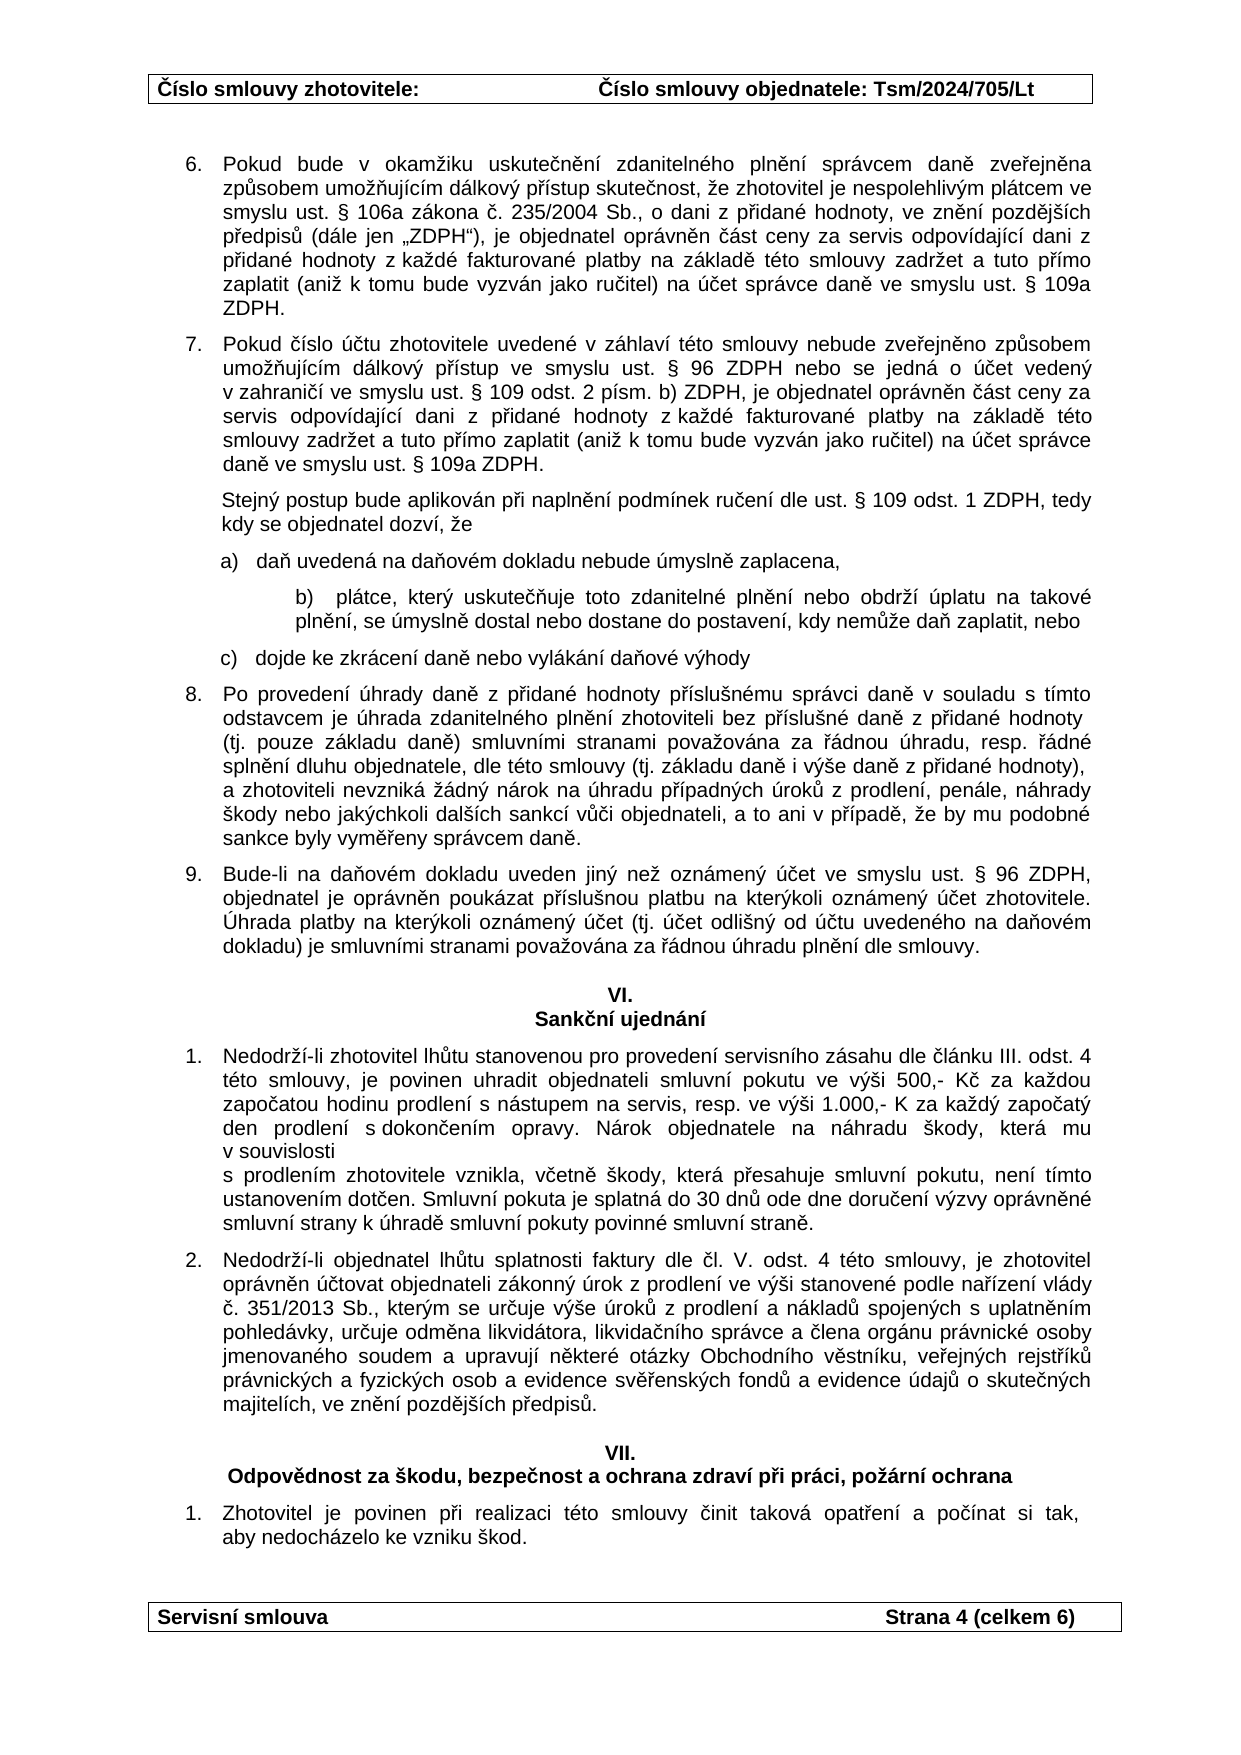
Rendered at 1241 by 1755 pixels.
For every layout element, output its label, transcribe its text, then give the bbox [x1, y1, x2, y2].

subtitle Sankční ujednání [148, 1007, 1093, 1031]
text VI. [148, 983, 1093, 1007]
list Pokud číslo účtu zhotovitele uvedené v záhlaví této smlouvy nebude zveřejněno způsobem umožňujícím dálkový přístup ve smyslu ust. § 96 ZDPH nebo se jedná o účet vedený v zahraničí ve smyslu ust. § 109 odst. 2 písm. b) ZDPH, je objednatel oprávněn část ceny za servis odpovídající dani z přidané hodnoty z každé fakturované platby na základě této smlouvy zadržet a tuto přímo zaplatit (aniž k tomu bude vyzván jako ručitel) na účet správce daně ve smyslu ust. § 109a ZDPH. [185, 332, 1093, 476]
list Nedodrží-li objednatel lhůtu splatnosti faktury dle čl. V. odst. 4 této smlouvy, je zhotovitel oprávněn účtovat objednateli zákonný úrok z prodlení ve výši stanovené podle nařízení vlády č. 351/2013 Sb., kterým se určuje výše úroků z prodlení a nákladů spojených s uplatněním pohledávky, určuje odměna likvidátora, likvidačního správce a člena orgánu právnické osoby jmenovaného soudem a upravují některé otázky Obchodního věstníku, veřejných rejstříků právnických a fyzických osob a evidence svěřenských fondů a evidence údajů o skutečných majitelích, ve znění pozdějších předpisů. [185, 1248, 1093, 1415]
list Po provedení úhrady daně z přidané hodnoty příslušnému správci daně v souladu s tímto odstavcem je úhrada zdanitelného plnění zhotoviteli bez příslušné daně z přidané hodnoty (tj. pouze základu daně) smluvními stranami považována za řádnou úhradu, resp. řádné splnění dluhu objednatele, dle této smlouvy (tj. základu daně i výše daně z přidané hodnoty), a zhotoviteli nevzniká žádný nárok na úhradu případných úroků z prodlení, penále, náhrady škody nebo jakýchkoli dalších sankcí vůči objednateli, a to ani v případě, že by mu podobné sankce byly vyměřeny správcem daně. [185, 682, 1093, 850]
list Pokud bude v okamžiku uskutečnění zdanitelného plnění správcem daně zveřejněna způsobem umožňujícím dálkový přístup skutečnost, že zhotovitel je nespolehlivým plátcem ve smyslu ust. § 106a zákona č. 235/2004 Sb., o dani z přidané hodnoty, ve znění pozdějších předpisů (dále jen „ZDPH“), je objednatel oprávněn část ceny za servis odpovídající dani z přidané hodnoty z každé fakturované platby na základě této smlouvy zadržet a tuto přímo zaplatit (aniž k tomu bude vyzván jako ručitel) na účet správce daně ve smyslu ust. § 109a ZDPH. [185, 152, 1093, 319]
text b) plátce, který uskutečňuje toto zdanitelné plnění nebo obdrží úplatu na takové plnění, se úmyslně dostal nebo dostane do postavení, kdy nemůže daň zaplatit, nebo [295, 585, 1093, 633]
list Bude-li na daňovém dokladu uveden jiný než oznámený účet ve smyslu ust. § 96 ZDPH, objednatel je oprávněn poukázat příslušnou platbu na kterýkoli oznámený účet zhotovitele. Úhrada platby na kterýkoli oznámený účet (tj. účet odlišný od účtu uvedeného na daňovém dokladu) je smluvními stranami považována za řádnou úhradu plnění dle smlouvy. [185, 862, 1093, 958]
text a) daň uvedená na daňovém dokladu nebude úmyslně zaplacena, [148, 549, 1093, 573]
text Stejný postup bude aplikován při naplnění podmínek ručení dle ust. § 109 odst. 1 ZDPH, tedy kdy se objednatel dozví, že [221, 488, 1093, 536]
list Nedodrží-li zhotovitel lhůtu stanovenou pro provedení servisního zásahu dle článku III. odst. 4 této smlouvy, je povinen uhradit objednateli smluvní pokutu ve výši 500,- Kč za každou započatou hodinu prodlení s nástupem na servis, resp. ve výši 1.000,- K za každý započatý den prodlení s dokončením opravy. Nárok objednatele na náhradu škody, která mu v souvislosti s prodlením zhotovitele vznikla, včetně škody, která přesahuje smluvní pokutu, není tímto ustanovením dotčen. Smluvní pokuta je splatná do 30 dnů ode dne doručení výzvy oprávněné smluvní strany k úhradě smluvní pokuty povinné smluvní straně. [185, 1043, 1093, 1235]
text Odpovědnost za škodu, bezpečnost a ochrana zdraví při práci, požární ochrana [148, 1464, 1093, 1488]
text VII. [148, 1440, 1093, 1464]
text c) dojde ke zkrácení daně nebo vylákání daňové výhody [148, 646, 1093, 669]
list Zhotovitel je povinen při realizaci této smlouvy činit taková opatření a počínat si tak, aby nedocházelo ke vzniku škod. [185, 1501, 1093, 1549]
